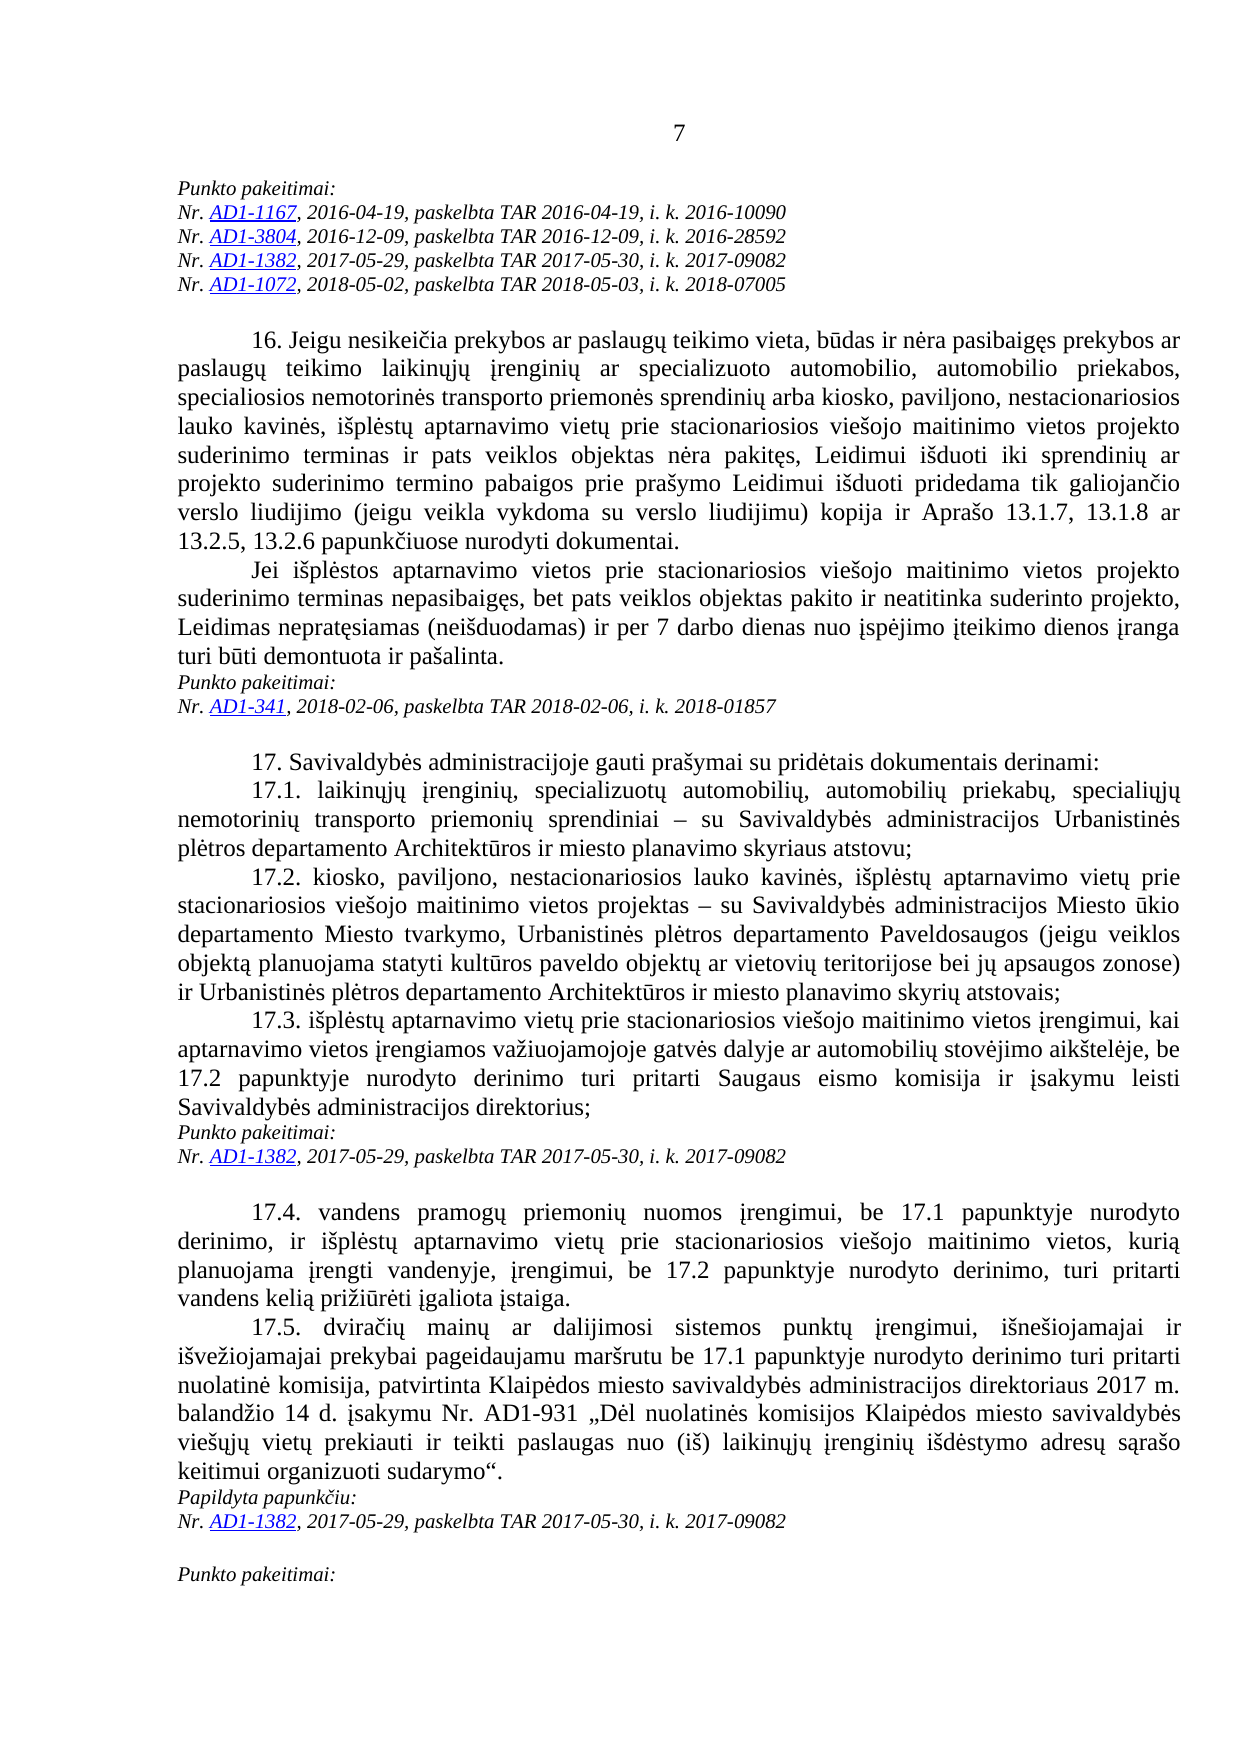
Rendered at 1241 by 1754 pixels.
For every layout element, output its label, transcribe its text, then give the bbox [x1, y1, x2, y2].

text Punkto pakeitimai: [177, 1562, 1181, 1586]
text 17.5. dviračių mainų ar dalijimosi sistemos punktų įrengimui, išnešiojamajai ir išvežiojamajai prekybai pageidaujamu maršrutu be 17.1 papunktyje nurodyto derinimo turi pritarti nuolatinė komisija, patvirtinta Klaipėdos miesto savivaldybės administracijos direktoriaus 2017 m. balandžio 14 d. įsakymu Nr. AD1-931 „Dėl nuolatinės komisijos Klaipėdos miesto savivaldybės viešųjų vietų prekiauti ir teikti paslaugas nuo (iš) laikinųjų įrenginių išdėstymo adresų sąrašo keitimui organizuoti sudarymo“. [177, 1312, 1181, 1485]
text Punkto pakeitimai: [177, 1120, 1181, 1144]
text Nr. AD1-341, 2018-02-06, paskelbta TAR 2018-02-06, i. k. 2018-01857 [177, 694, 1181, 718]
text Nr. AD1-3804, 2016-12-09, paskelbta TAR 2016-12-09, i. k. 2016-28592 [177, 224, 1181, 248]
text 17.2. kiosko, paviljono, nestacionariosios lauko kavinės, išplėstų aptarnavimo vietų prie stacionariosios viešojo maitinimo vietos projektas – su Savivaldybės administracijos Miesto ūkio departamento Miesto tvarkymo, Urbanistinės plėtros departamento Paveldosaugos (jeigu veiklos objektą planuojama statyti kultūros paveldo objektų ar vietovių teritorijose bei jų apsaugos zonose) ir Urbanistinės plėtros departamento Architektūros ir miesto planavimo skyrių atstovais; [177, 862, 1181, 1005]
text Nr. AD1-1382, 2017-05-29, paskelbta TAR 2017-05-30, i. k. 2017-09082 [177, 248, 1181, 272]
text 17.4. vandens pramogų priemonių nuomos įrengimui, be 17.1 papunktyje nurodyto derinimo, ir išplėstų aptarnavimo vietų prie stacionariosios viešojo maitinimo vietos, kurią planuojama įrengti vandenyje, įrengimui, be 17.2 papunktyje nurodyto derinimo, turi pritarti vandens kelią prižiūrėti įgaliota įstaiga. [177, 1197, 1181, 1312]
text Punkto pakeitimai: [177, 670, 1181, 694]
text Nr. AD1-1167, 2016-04-19, paskelbta TAR 2016-04-19, i. k. 2016-10090 [177, 200, 1181, 224]
text 17. Savivaldybės administracijoje gauti prašymai su pridėtais dokumentais derinami: [177, 747, 1181, 775]
text Nr. AD1-1382, 2017-05-29, paskelbta TAR 2017-05-30, i. k. 2017-09082 [177, 1144, 1181, 1168]
text 17.3. išplėstų aptarnavimo vietų prie stacionariosios viešojo maitinimo vietos įrengimui, kai aptarnavimo vietos įrengiamos važiuojamojoje gatvės dalyje ar automobilių stovėjimo aikštelėje, be 17.2 papunktyje nurodyto derinimo turi pritarti Saugaus eismo komisija ir įsakymu leisti Savivaldybės administracijos direktorius; [177, 1005, 1181, 1120]
text Papildyta papunkčiu: [177, 1485, 1181, 1509]
text 16. Jeigu nesikeičia prekybos ar paslaugų teikimo vieta, būdas ir nėra pasibaigęs prekybos ar paslaugų teikimo laikinųjų įrenginių ar specializuoto automobilio, automobilio priekabos, specialiosios nemotorinės transporto priemonės sprendinių arba kiosko, paviljono, nestacionariosios lauko kavinės, išplėstų aptarnavimo vietų prie stacionariosios viešojo maitinimo vietos projekto suderinimo terminas ir pats veiklos objektas nėra pakitęs, Leidimui išduoti iki sprendinių ar projekto suderinimo termino pabaigos prie prašymo Leidimui išduoti pridedama tik galiojančio verslo liudijimo (jeigu veikla vykdoma su verslo liudijimu) kopija ir Aprašo 13.1.7, 13.1.8 ar 13.2.5, 13.2.6 papunkčiuose nurodyti dokumentai. [177, 325, 1181, 555]
text Nr. AD1-1382, 2017-05-29, paskelbta TAR 2017-05-30, i. k. 2017-09082 [177, 1509, 1181, 1533]
text Nr. AD1-1072, 2018-05-02, paskelbta TAR 2018-05-03, i. k. 2018-07005 [177, 272, 1181, 296]
text 17.1. laikinųjų įrenginių, specializuotų automobilių, automobilių priekabų, specialiųjų nemotorinių transporto priemonių sprendiniai – su Savivaldybės administracijos Urbanistinės plėtros departamento Architektūros ir miesto planavimo skyriaus atstovu; [177, 775, 1181, 862]
text Punkto pakeitimai: [177, 176, 1181, 200]
text Jei išplėstos aptarnavimo vietos prie stacionariosios viešojo maitinimo vietos projekto suderinimo terminas nepasibaigęs, bet pats veiklos objektas pakito ir neatitinka suderinto projekto, Leidimas nepratęsiamas (neišduodamas) ir per 7 darbo dienas nuo įspėjimo įteikimo dienos įranga turi būti demontuota ir pašalinta. [177, 555, 1181, 670]
